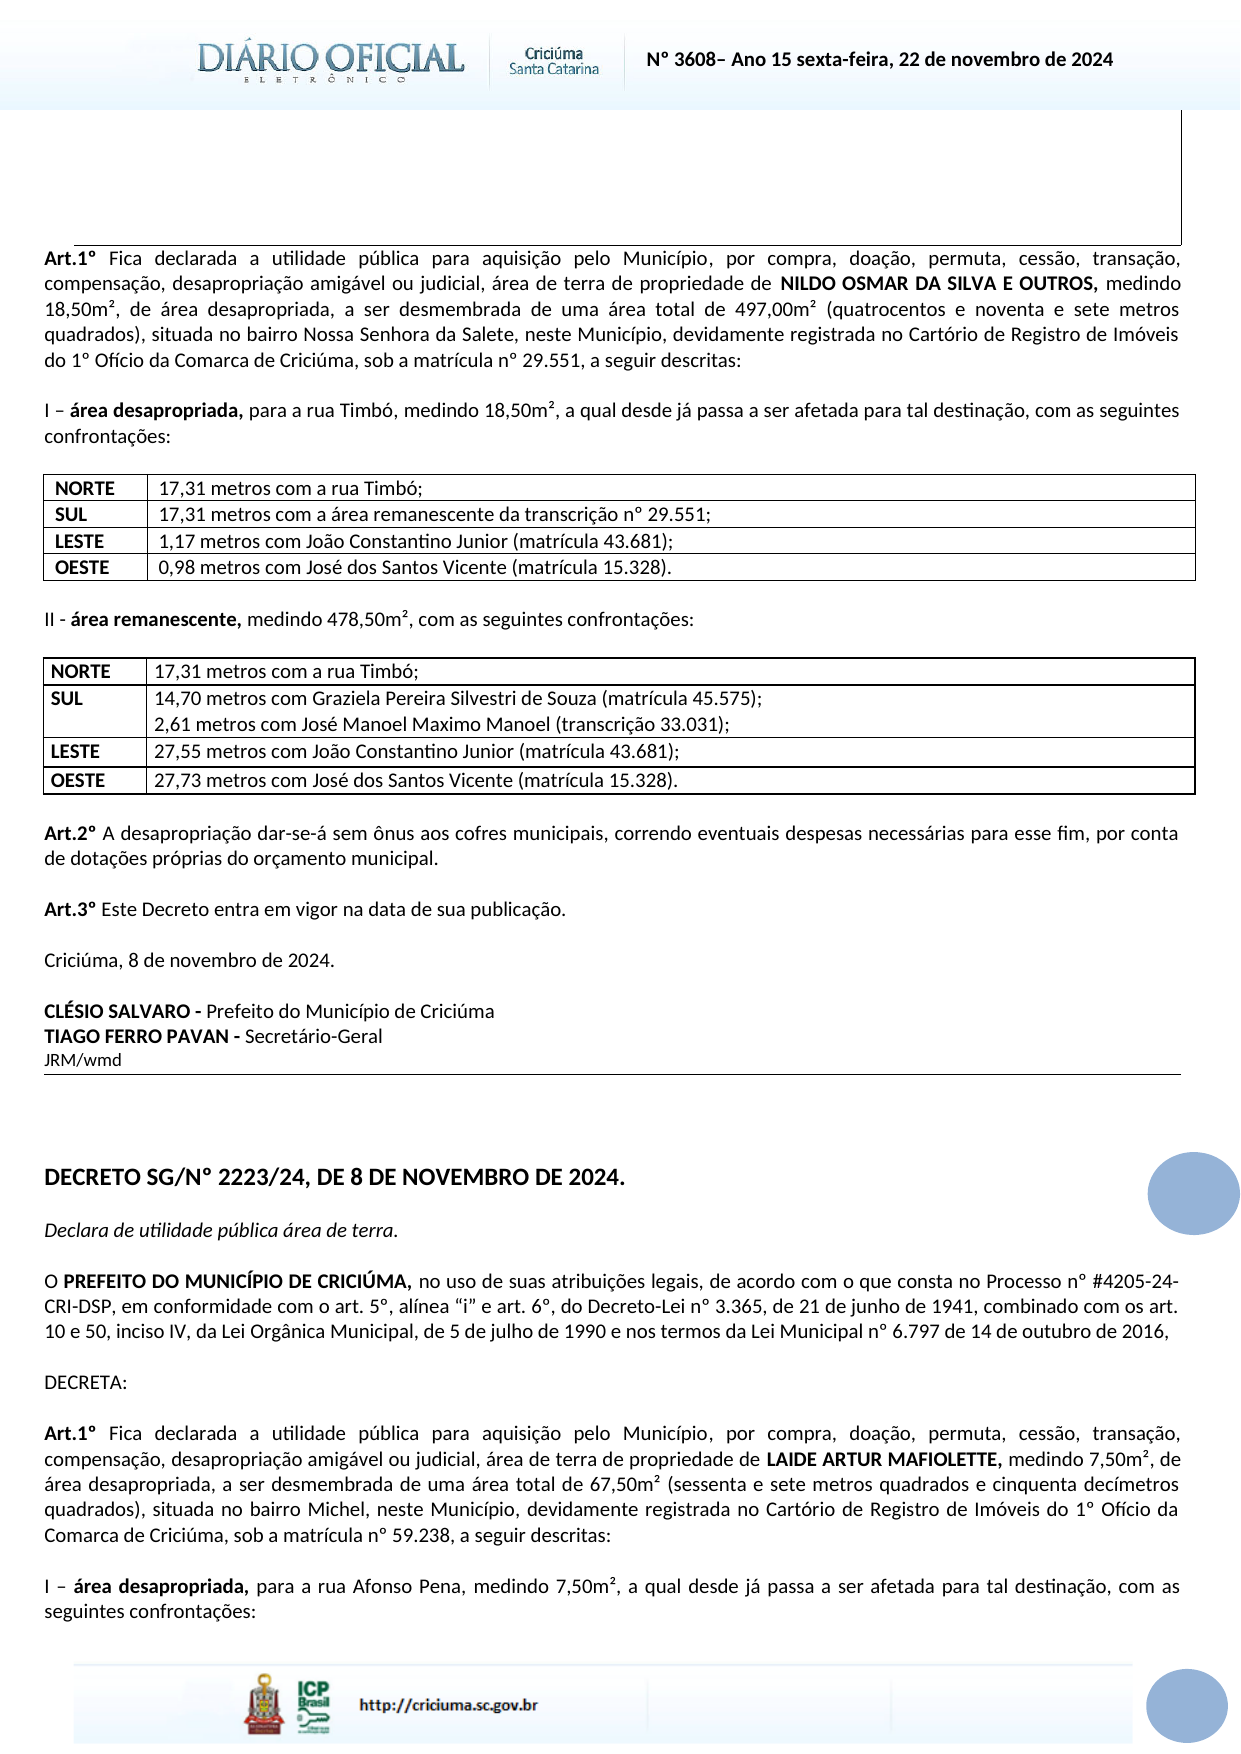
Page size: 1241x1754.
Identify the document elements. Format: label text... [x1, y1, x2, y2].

table_header 17,31 metros com a rua Timbó; [148, 475, 1195, 500]
table_cell 1,17 metros com João Constantino Junior (matrícula 43.681); [148, 528, 1195, 553]
text CLÉSIO SALVARO - Prefeito do Município de Criciúma [44, 998, 1181, 1023]
text Art.3º Este Decreto entra em vigor na data de sua publicação. [44, 896, 1181, 922]
text Criciúma, 8 de novembro de 2024. [44, 947, 1181, 972]
text Declara de utilidade pública área de terra. [44, 1217, 1181, 1242]
table_cell SUL [44, 501, 147, 527]
table_header NORTE [44, 659, 146, 684]
text O PREFEITO DO MUNICÍPIO DE CRICIÚMA, no uso de suas atribuições legais, de acordo com o que consta no Processo nº #4205-24-CRI-DSP, em conformidade com o art. 5º, alínea “i” e art. 6º, do Decreto-Lei nº 3.365, de 21 de junho de 1941, combinado com os art. 10 e 50, inciso IV, da Lei Orgânica Municipal, de 5 de julho de 1990 e nos termos da Lei Municipal nº 6.797 de 14 de outubro de 2016, [44, 1268, 1181, 1344]
table_header 17,31 metros com a rua Timbó; [147, 659, 1194, 684]
text Art.1º Fica declarada a utilidade pública para aquisição pelo Município, por compra, doação, permuta, cessão, transação, compensação, desapropriação amigável ou judicial, área de terra de propriedade de LAIDE ARTUR MAFIOLETTE, medindo 7,50m², de área desapropriada, a ser desmembrada de uma área total de 67,50m² (sessenta e sete metros quadrados e cinquenta decímetros quadrados), situada no bairro Michel, neste Município, devidamente registrada no Cartório de Registro de Imóveis do 1º Ofício da Comarca de Criciúma, sob a matrícula nº 59.238, a seguir descritas: [44, 1420, 1181, 1547]
table_cell 27,55 metros com João Constantino Junior (matrícula 43.681); [147, 738, 1194, 766]
table_cell 14,70 metros com Graziela Pereira Silvestri de Souza (matrícula 45.575); 2,61 metros com José Manoel Maximo Manoel (transcrição 33.031); [147, 686, 1194, 736]
table_cell LESTE [44, 528, 147, 553]
text JRM/wmd [44, 1049, 1181, 1074]
table_cell LESTE [44, 738, 146, 766]
table_header NORTE [44, 475, 147, 500]
text Art.1º Fica declarada a utilidade pública para aquisição pelo Município, por compra, doação, permuta, cessão, transação, compensação, desapropriação amigável ou judicial, área de terra de propriedade de NILDO OSMAR DA SILVA E OUTROS, medindo 18,50m², de área desapropriada, a ser desmembrada de uma área total de 497,00m² (quatrocentos e noventa e sete metros quadrados), situada no bairro Nossa Senhora da Salete, neste Município, devidamente registrada no Cartório de Registro de Imóveis do 1º Ofício da Comarca de Criciúma, sob a matrícula nº 29.551, a seguir descritas: [44, 245, 1181, 372]
text DECRETO SG/Nº 2223/24, DE 8 DE NOVEMBRO DE 2024. [44, 1161, 1163, 1192]
text I – área desapropriada, para a rua Timbó, medindo 18,50m², a qual desde já passa a ser afetada para tal destinação, com as seguintes confrontações: [44, 398, 1181, 448]
text TIAGO FERRO PAVAN - Secretário-Geral [44, 1023, 1181, 1049]
table_cell 17,31 metros com a área remanescente da transcrição nº 29.551; [148, 501, 1195, 527]
table_cell 0,98 metros com José dos Santos Vicente (matrícula 15.328). [148, 554, 1195, 580]
text I – área desapropriada, para a rua Afonso Pena, medindo 7,50m², a qual desde já passa a ser afetada para tal destinação, com as seguintes confrontações: [44, 1573, 1181, 1624]
table_cell OESTE [44, 768, 146, 793]
table_cell SUL [44, 686, 146, 736]
text Art.2º A desapropriação dar-se-á sem ônus aos cofres municipais, correndo eventuais despesas necessárias para esse fim, por conta de dotações próprias do orçamento municipal. [44, 820, 1181, 871]
text DECRETA: [44, 1369, 1181, 1395]
table_cell OESTE [44, 554, 147, 580]
table_cell 27,73 metros com José dos Santos Vicente (matrícula 15.328). [147, 768, 1194, 793]
text II - área remanescente, medindo 478,50m², com as seguintes confrontações: [44, 606, 1181, 632]
